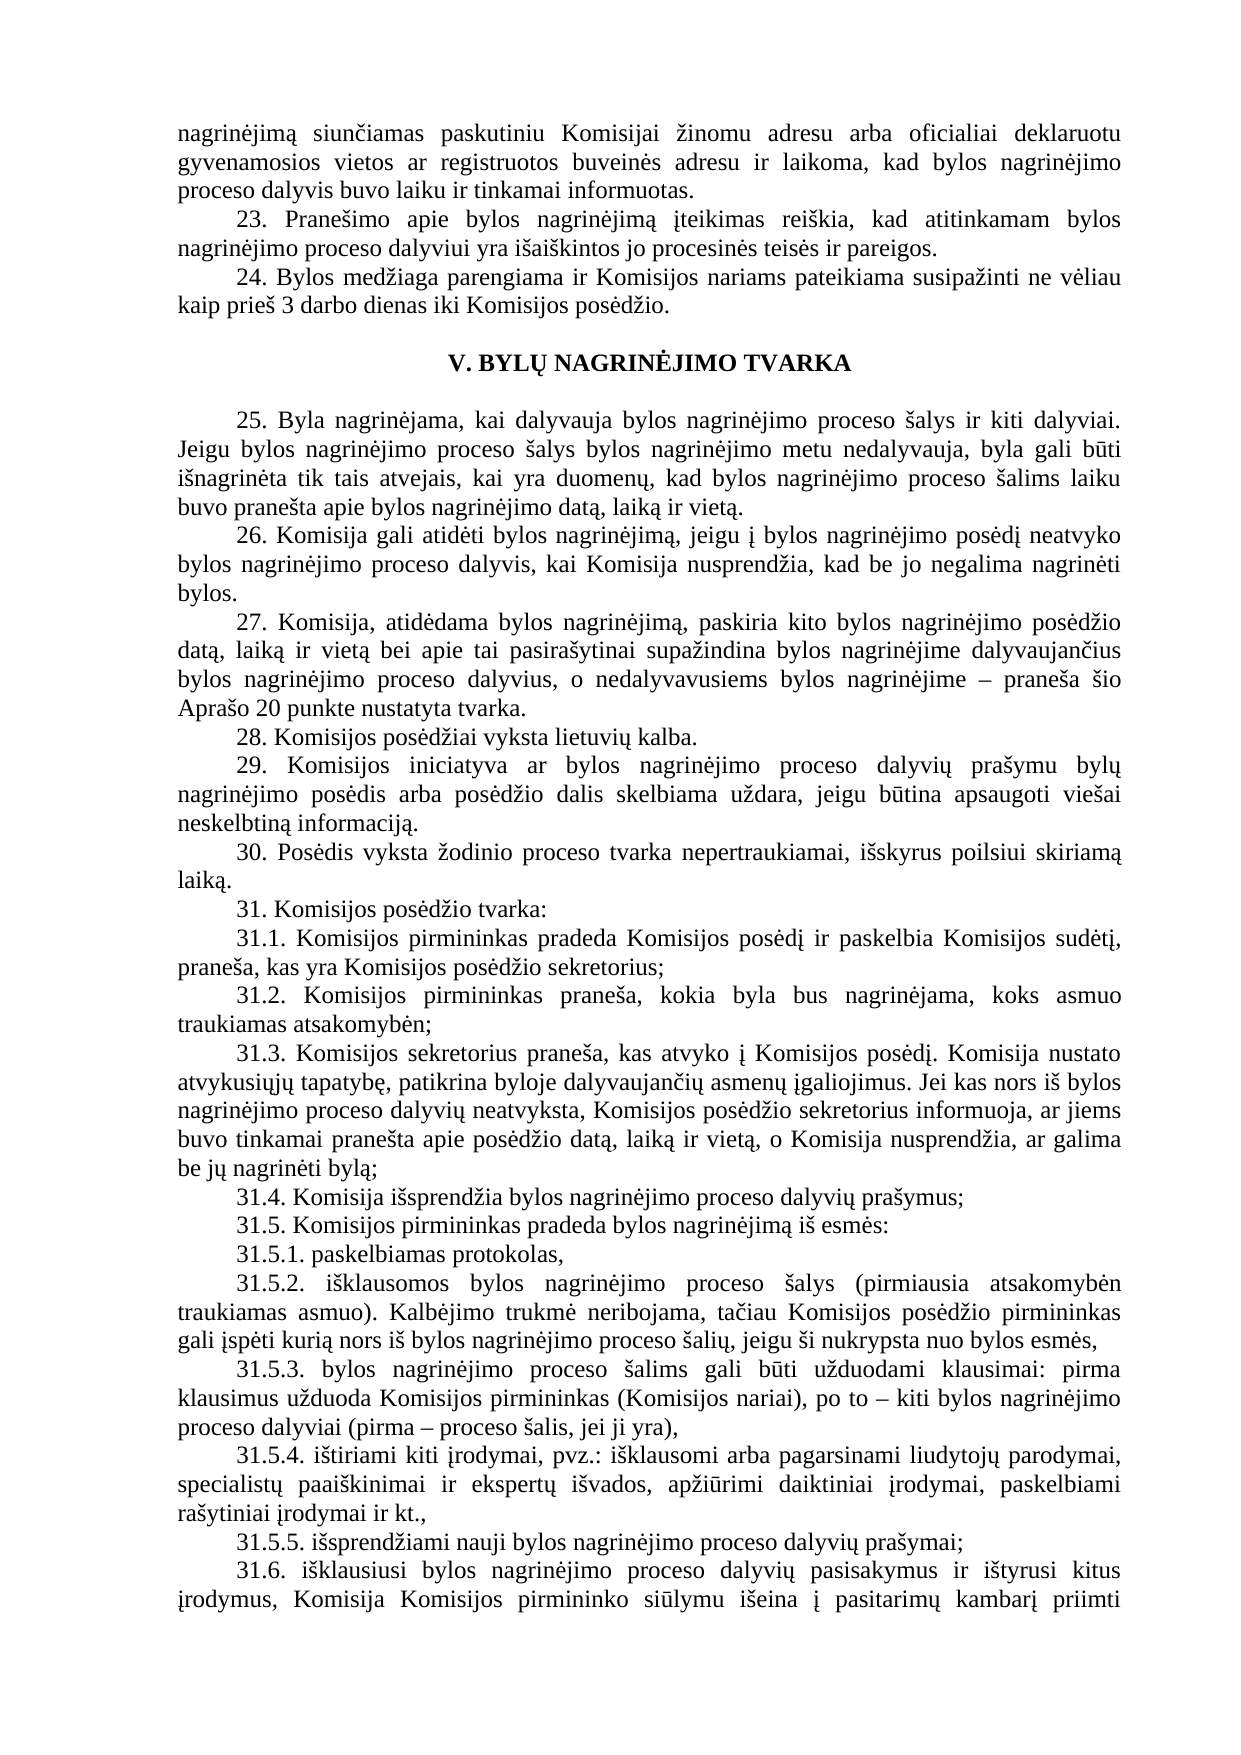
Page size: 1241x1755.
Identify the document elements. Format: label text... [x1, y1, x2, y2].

text 31.5.3. bylos nagrinėjimo proceso šalims gali būti užduodami klausimai: pirma klausimus užduoda Komisijos pirmininkas (Komisijos nariai), po to – kiti bylos nagrinėjimo proceso dalyviai (pirma – proceso šalis, jei ji yra), [177, 1354, 1122, 1441]
text 31.5. Komisijos pirmininkas pradeda bylos nagrinėjimą iš esmės: [177, 1211, 1122, 1239]
text 24. Bylos medžiaga parengiama ir Komisijos nariams pateikiama susipažinti ne vėliau kaip prieš 3 darbo dienas iki Komisijos posėdžio. [177, 262, 1122, 319]
text 27. Komisija, atidėdama bylos nagrinėjimą, paskiria kito bylos nagrinėjimo posėdžio datą, laiką ir vietą bei apie tai pasirašytinai supažindina bylos nagrinėjime dalyvaujančius bylos nagrinėjimo proceso dalyvius, o nedalyvavusiems bylos nagrinėjime – praneša šio Aprašo 20 punkte nustatyta tvarka. [177, 607, 1122, 722]
text 31.5.5. išsprendžiami nauji bylos nagrinėjimo proceso dalyvių prašymai; [177, 1527, 1122, 1556]
text 31. Komisijos posėdžio tvarka: [177, 894, 1122, 923]
text V. BYLŲ NAGRINĖJIMO TVARKA [177, 348, 1122, 377]
text 30. Posėdis vyksta žodinio proceso tvarka nepertraukiamai, išskyrus poilsiui skiriamą laiką. [177, 837, 1122, 894]
text 31.1. Komisijos pirmininkas pradeda Komisijos posėdį ir paskelbia Komisijos sudėtį, praneša, kas yra Komisijos posėdžio sekretorius; [177, 923, 1122, 981]
text 25. Byla nagrinėjama, kai dalyvauja bylos nagrinėjimo proceso šalys ir kiti dalyviai. Jeigu bylos nagrinėjimo proceso šalys bylos nagrinėjimo metu nedalyvauja, byla gali būti išnagrinėta tik tais atvejais, kai yra duomenų, kad bylos nagrinėjimo proceso šalims laiku buvo pranešta apie bylos nagrinėjimo datą, laiką ir vietą. [177, 406, 1122, 521]
text 31.5.1. paskelbiamas protokolas, [177, 1239, 1122, 1268]
text 23. Pranešimo apie bylos nagrinėjimą įteikimas reiškia, kad atitinkamam bylos nagrinėjimo proceso dalyviui yra išaiškintos jo procesinės teisės ir pareigos. [177, 204, 1122, 262]
text 31.2. Komisijos pirmininkas praneša, kokia byla bus nagrinėjama, koks asmuo traukiamas atsakomybėn; [177, 981, 1122, 1038]
text 31.3. Komisijos sekretorius praneša, kas atvyko į Komisijos posėdį. Komisija nustato atvykusiųjų tapatybę, patikrina byloje dalyvaujančių asmenų įgaliojimus. Jei kas nors iš bylos nagrinėjimo proceso dalyvių neatvyksta, Komisijos posėdžio sekretorius informuoja, ar jiems buvo tinkamai pranešta apie posėdžio datą, laiką ir vietą, o Komisija nusprendžia, ar galima be jų nagrinėti bylą; [177, 1038, 1122, 1182]
text 29. Komisijos iniciatyva ar bylos nagrinėjimo proceso dalyvių prašymu bylų nagrinėjimo posėdis arba posėdžio dalis skelbiama uždara, jeigu būtina apsaugoti viešai neskelbtiną informaciją. [177, 751, 1122, 837]
text 31.4. Komisija išsprendžia bylos nagrinėjimo proceso dalyvių prašymus; [177, 1182, 1122, 1211]
text 31.5.4. ištiriami kiti įrodymai, pvz.: išklausomi arba pagarsinami liudytojų parodymai, specialistų paaiškinimai ir ekspertų išvados, apžiūrimi daiktiniai įrodymai, paskelbiami rašytiniai įrodymai ir kt., [177, 1441, 1122, 1527]
text nagrinėjimą siunčiamas paskutiniu Komisijai žinomu adresu arba oficialiai deklaruotu gyvenamosios vietos ar registruotos buveinės adresu ir laikoma, kad bylos nagrinėjimo proceso dalyvis buvo laiku ir tinkamai informuotas. [177, 118, 1122, 204]
text 28. Komisijos posėdžiai vyksta lietuvių kalba. [177, 722, 1122, 751]
text 31.5.2. išklausomos bylos nagrinėjimo proceso šalys (pirmiausia atsakomybėn traukiamas asmuo). Kalbėjimo trukmė neribojama, tačiau Komisijos posėdžio pirmininkas gali įspėti kurią nors iš bylos nagrinėjimo proceso šalių, jeigu ši nukrypsta nuo bylos esmės, [177, 1268, 1122, 1354]
text 31.6. išklausiusi bylos nagrinėjimo proceso dalyvių pasisakymus ir ištyrusi kitus įrodymus, Komisija Komisijos pirmininko siūlymu išeina į pasitarimų kambarį priimti [177, 1556, 1122, 1613]
text 26. Komisija gali atidėti bylos nagrinėjimą, jeigu į bylos nagrinėjimo posėdį neatvyko bylos nagrinėjimo proceso dalyvis, kai Komisija nusprendžia, kad be jo negalima nagrinėti bylos. [177, 521, 1122, 607]
